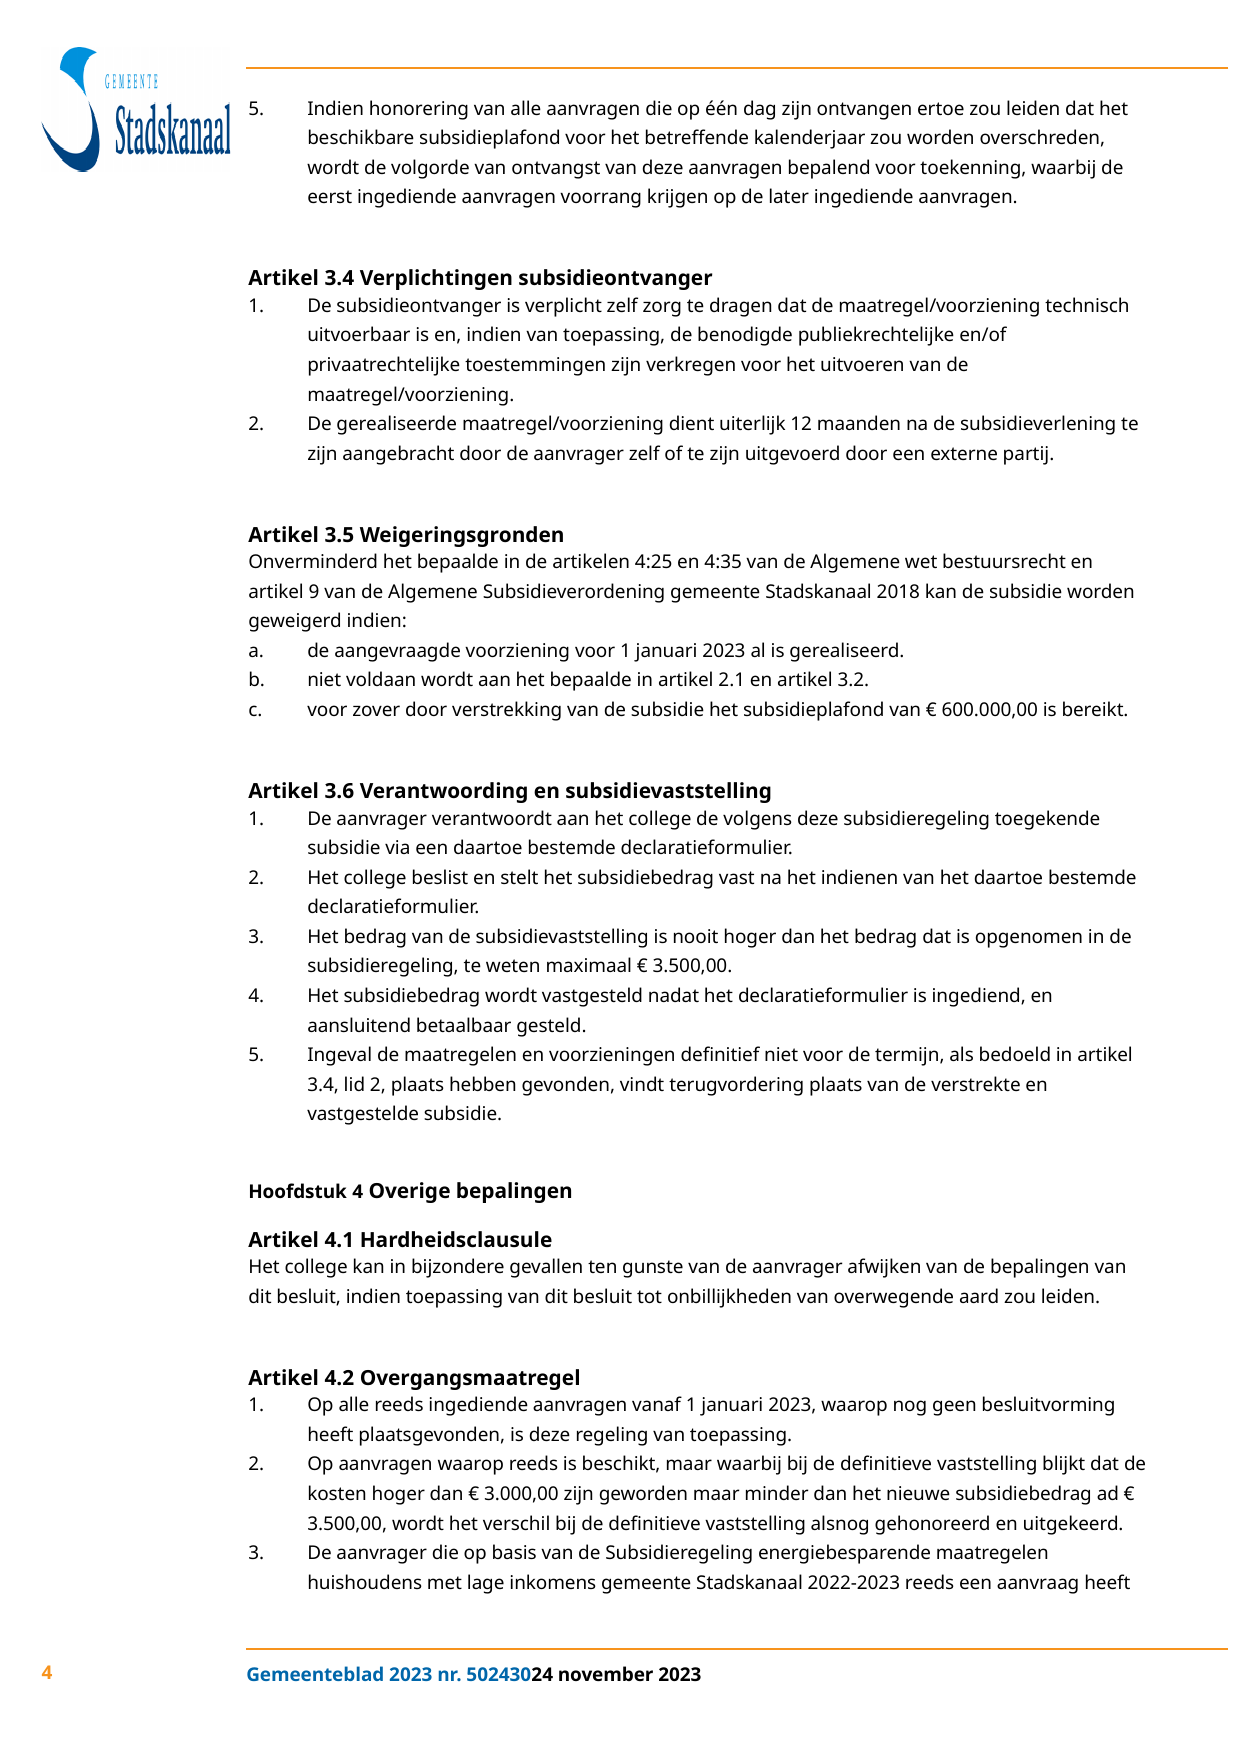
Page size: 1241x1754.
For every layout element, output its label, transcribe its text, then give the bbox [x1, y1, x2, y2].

list voor zover door verstrekking van de subsidie het subsidieplafond van € 600.000,00 is bereikt. [248, 696, 1152, 722]
list Het college beslist en stelt het subsidiebedrag vast na het indienen van het daartoe bestemde declaratieformulier. [248, 864, 1152, 919]
list Het subsidiebedrag wordt vastgesteld nadat het declaratieformulier is ingediend, en aansluitend betaalbaar gesteld. [248, 982, 1152, 1037]
list Ingeval de maatregelen en voorzieningen definitief niet voor de termijn, als bedoeld in artikel 3.4, lid 2, plaats hebben gevonden, vindt terugvordering plaats van de verstrekte en vastgestelde subsidie. [248, 1041, 1152, 1126]
list Op alle reeds ingediende aanvragen vanaf 1 januari 2023, waarop nog geen besluitvorming heeft plaatsgevonden, is deze regeling van toepassing. [248, 1391, 1152, 1447]
text Artikel 4.1 Hardheidsclausule [248, 1225, 1152, 1253]
text Artikel 3.4 Verplichtingen subsidieontvanger [248, 263, 1152, 292]
list de aangevraagde voorziening voor 1 januari 2023 al is gerealiseerd. [248, 637, 1152, 663]
list Het bedrag van de subsidievaststelling is nooit hoger dan het bedrag dat is opgenomen in de subsidieregeling, te weten maximaal € 3.500,00. [248, 923, 1152, 978]
list niet voldaan wordt aan het bepaalde in artikel 2.1 en artikel 3.2. [248, 667, 1152, 692]
text Onverminderd het bepaalde in de artikelen 4:25 en 4:35 van de Algemene wet bestuursrecht en artikel 9 van de Algemene Subsidieverordening gemeente Stadskanaal 2018 kan de subsidie worden geweigerd indien: [248, 548, 1152, 633]
text Artikel 4.2 Overgangsmaatregel [248, 1363, 1152, 1391]
list De aanvrager verantwoordt aan het college de volgens deze subsidieregeling toegekende subsidie via een daartoe bestemde declaratieformulier. [248, 805, 1152, 860]
list De gerealiseerde maatregel/voorziening dient uiterlijk 12 maanden na de subsidieverlening te zijn aangebracht door de aanvrager zelf of te zijn uitgevoerd door een externe partij. [248, 410, 1152, 466]
list Indien honorering van alle aanvragen die op één dag zijn ontvangen ertoe zou leiden dat het beschikbare subsidieplafond voor het betreffende kalenderjaar zou worden overschreden, wordt de volgorde van ontvangst van deze aanvragen bepalend voor toekenning, waarbij de eerst ingediende aanvragen voorrang krijgen op de later ingediende aanvragen. [248, 95, 1152, 209]
list De subsidieontvanger is verplicht zelf zorg te dragen dat de maatregel/voorziening technisch uitvoerbaar is en, indien van toepassing, de benodigde publiekrechtelijke en/of privaatrechtelijke toestemmingen zijn verkregen voor het uitvoeren van de maatregel/voorziening. [248, 292, 1152, 406]
picture [41, 47, 231, 172]
text Hoofdstuk 4 Overige bepalingen [248, 1176, 1152, 1204]
text Het college kan in bijzondere gevallen ten gunste van de aanvrager afwijken van de bepalingen van dit besluit, indien toepassing van dit besluit tot onbillijkheden van overwegende aard zou leiden. [248, 1253, 1152, 1309]
text Artikel 3.5 Weigeringsgronden [248, 520, 1152, 548]
text Artikel 3.6 Verantwoording en subsidievaststelling [248, 776, 1152, 805]
list De aanvrager die op basis van de Subsidieregeling energiebesparende maatregelen huishoudens met lage inkomens gemeente Stadskanaal 2022-2023 reeds een aanvraag heeft [248, 1539, 1152, 1595]
list Op aanvragen waarop reeds is beschikt, maar waarbij bij de definitieve vaststelling blijkt dat de kosten hoger dan € 3.000,00 zijn geworden maar minder dan het nieuwe subsidiebedrag ad € 3.500,00, wordt het verschil bij de definitieve vaststelling alsnog gehonoreerd en uitgekeerd. [248, 1451, 1152, 1536]
